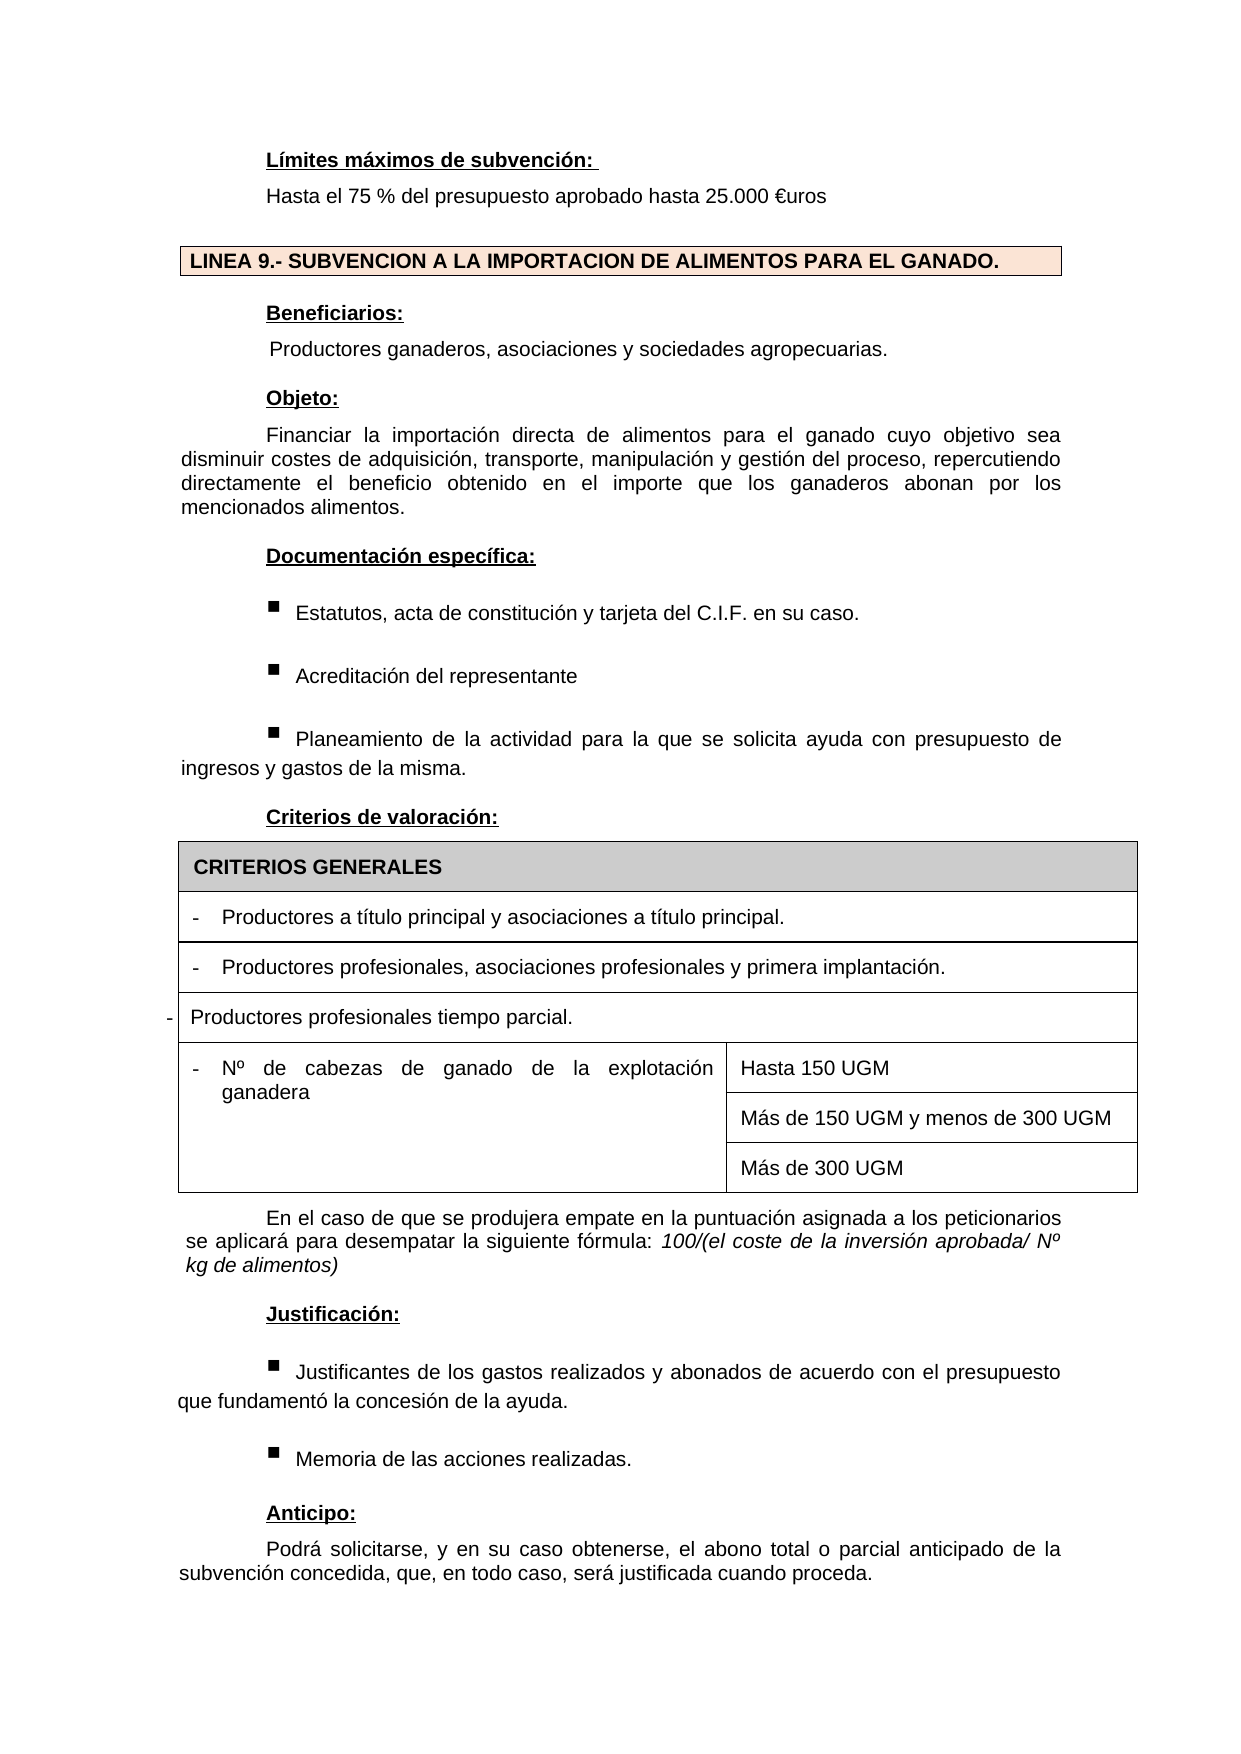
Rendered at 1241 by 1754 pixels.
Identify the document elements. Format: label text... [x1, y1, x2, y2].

table_cell Más de 300 UGM [727, 1143, 1137, 1192]
text Objeto: [181, 386, 1062, 410]
text LINEA 9.- SUBVENCION A LA IMPORTACION DE ALIMENTOS PARA EL GANADO. [181, 247, 1061, 275]
list Estatutos, acta de constitución y tarjeta del C.I.F. en su caso. [181, 580, 1062, 630]
text Justificación: [181, 1302, 1062, 1326]
table_cell Productores profesionales, asociaciones profesionales y primera implantación. [179, 943, 1137, 992]
table_cell Hasta 150 UGM [727, 1043, 1137, 1092]
table_cell Nº de cabezas de ganado de la explotación ganadera [179, 1043, 726, 1192]
list Memoria de las acciones realizadas. [251, 1426, 1062, 1476]
table_cell Más de 150 UGM y menos de 300 UGM [727, 1093, 1137, 1142]
text Podrá solicitarse, y en su caso obtenerse, el abono total o parcial anticipado de la subvención concedida, que, en todo caso, será justificada cuando proceda. [179, 1537, 1062, 1585]
text Productores ganaderos, asociaciones y sociedades agropecuarias. [181, 337, 1062, 361]
text Anticipo: [179, 1501, 1062, 1525]
text Hasta el 75 % del presupuesto aprobado hasta 25.000 €uros [179, 184, 1062, 208]
list Justificantes de los gastos realizados y abonados de acuerdo con el presupuesto que fundamentó la concesión de la ayuda. [177, 1339, 1062, 1413]
table_cell Productores profesionales tiempo parcial. [179, 993, 1137, 1042]
text Documentación específica: [181, 543, 1062, 567]
text Beneficiarios: [181, 301, 1062, 325]
text Financiar la importación directa de alimentos para el ganado cuyo objetivo sea disminuir costes de adquisición, transporte, manipulación y gestión del proceso, repercutiendo directamente el beneficio obtenido en el importe que los ganaderos abonan por los mencionados alimentos. [181, 423, 1062, 518]
text Criterios de valoración: [181, 805, 1062, 829]
text Límites máximos de subvención: [179, 148, 1062, 172]
table_cell Productores a título principal y asociaciones a título principal. [179, 892, 1137, 941]
list Acreditación del representante [181, 643, 1062, 693]
text En el caso de que se produjera empate en la puntuación asignada a los peticionarios se aplicará para desempatar la siguiente fórmula: 100/(el coste de la inversión aprobada/ Nº kg de alimentos) [186, 1205, 1062, 1277]
list Planeamiento de la actividad para la que se solicita ayuda con presupuesto de ingresos y gastos de la misma. [181, 706, 1062, 780]
table_header CRITERIOS GENERALES [179, 842, 1137, 891]
